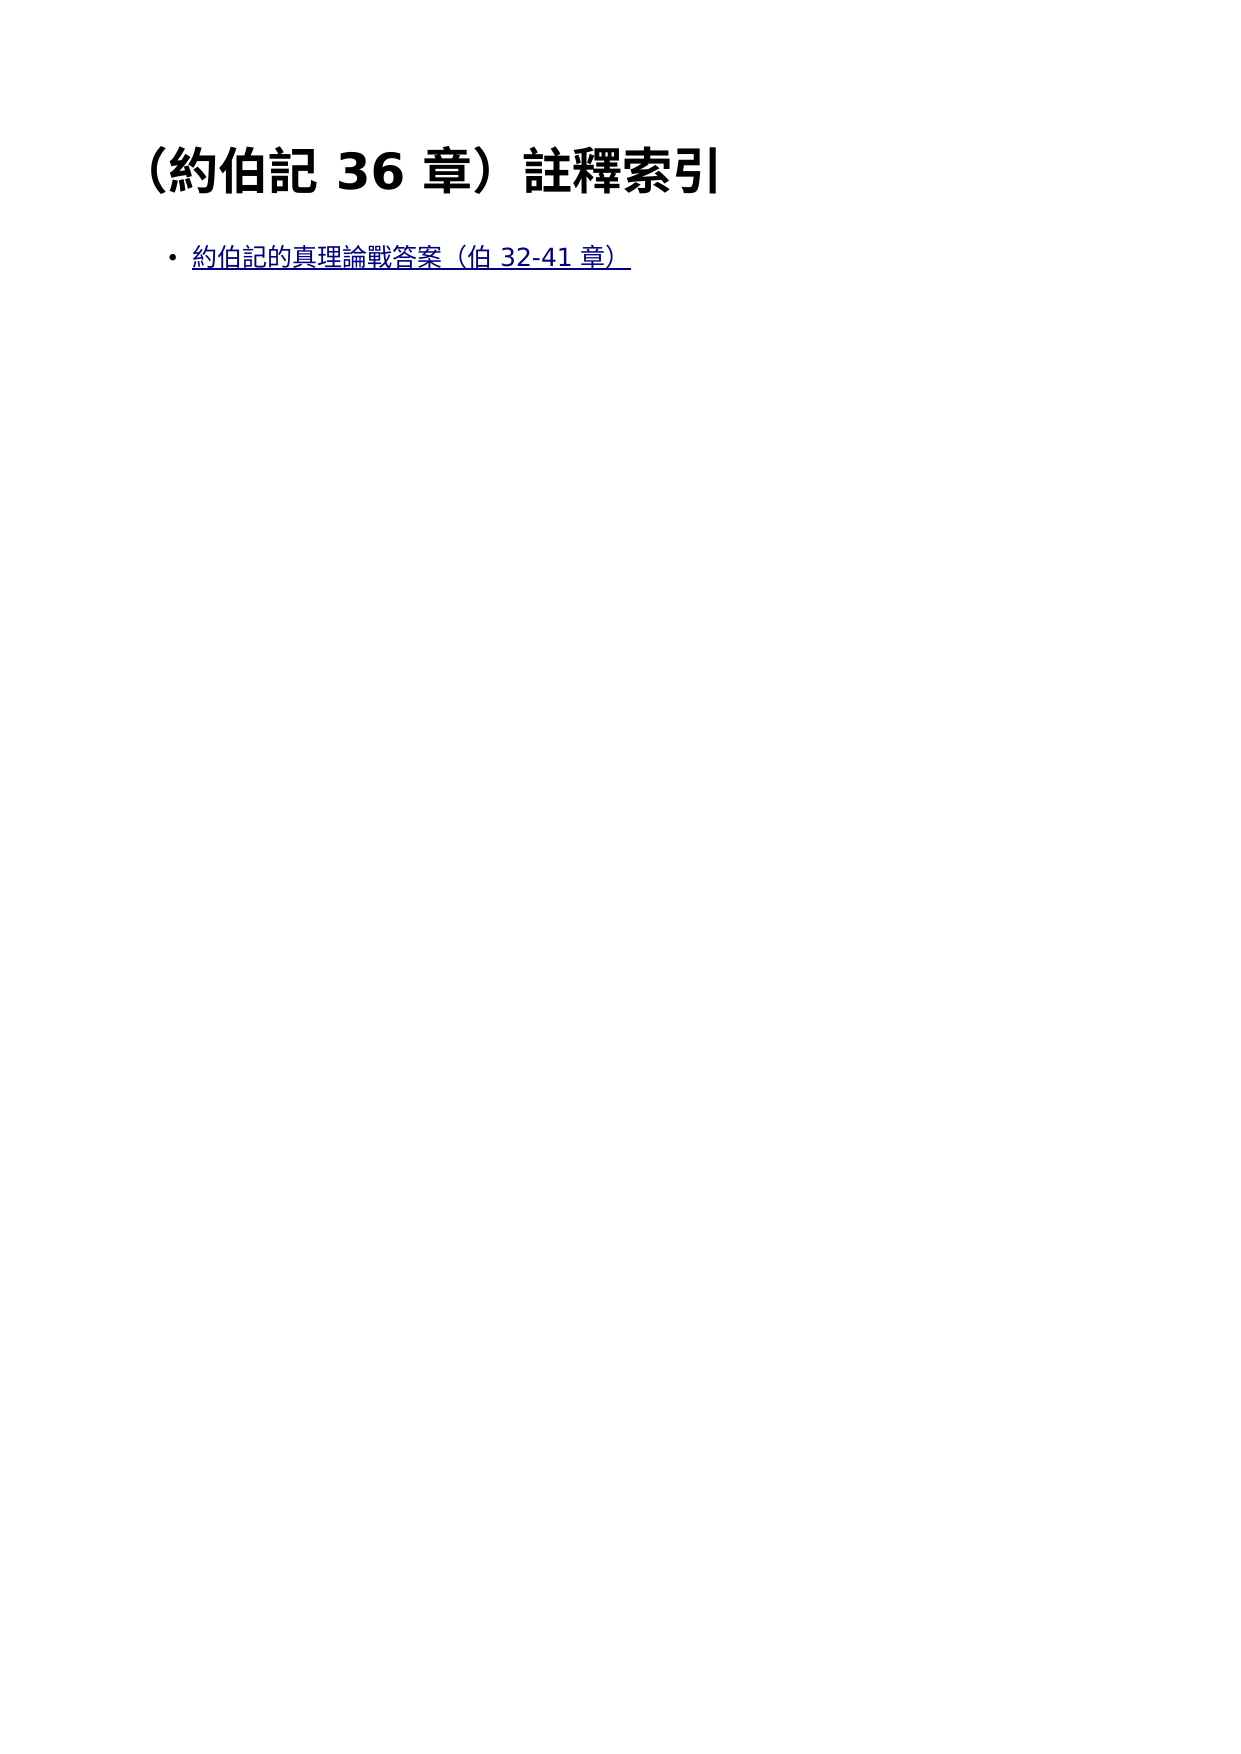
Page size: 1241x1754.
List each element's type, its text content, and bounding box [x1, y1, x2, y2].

subtitle （約伯記 36 章）註釋索引 [118, 143, 1122, 201]
list 約伯記的真理論戰答案（伯 32-41 章） [177, 243, 1122, 272]
